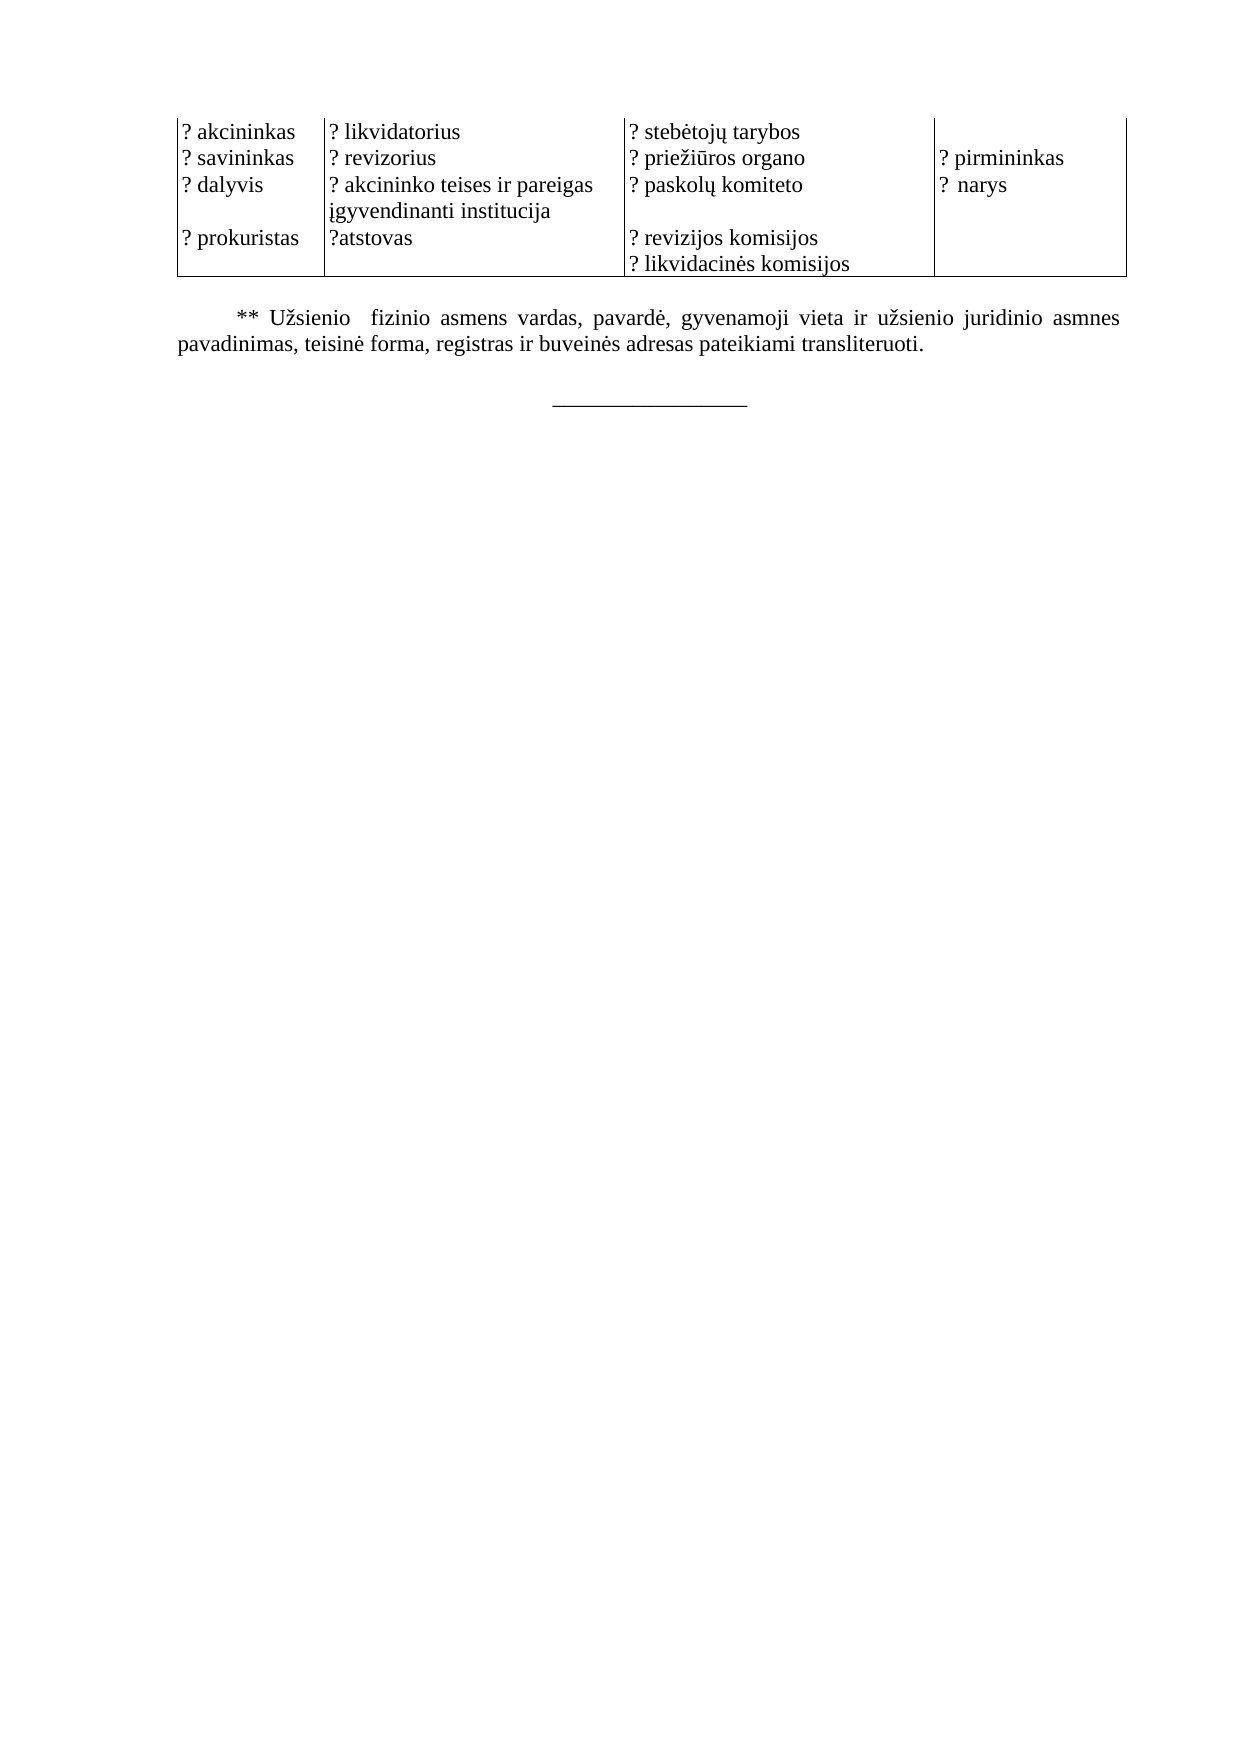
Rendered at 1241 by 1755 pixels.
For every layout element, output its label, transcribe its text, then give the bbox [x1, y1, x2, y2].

table_cell ? revizorius [325, 145, 624, 171]
table_cell [935, 250, 1126, 276]
table_cell ? prokuristas [178, 224, 324, 250]
table_cell ? revizijos komisijos [625, 224, 934, 250]
text ** Užsienio fizinio asmens vardas, pavardė, gyvenamoji vieta ir užsienio juridinio asmnes pavadinimas, teisinė forma, registras ir buveinės adresas pateikiami transliteruoti. [177, 304, 1122, 356]
table_cell ? priežiūros organo [625, 145, 934, 171]
text _________________ [177, 383, 1122, 409]
table_cell ? akcininkas [178, 118, 324, 144]
table_cell ? paskolų komiteto [625, 171, 934, 223]
table_cell ? likvidacinės komisijos [625, 250, 934, 276]
table_cell [325, 250, 624, 276]
table_cell ? dalyvis [178, 171, 324, 223]
table_cell ? akcininko teises ir pareigas įgyvendinanti institucija [325, 171, 624, 223]
table_cell [935, 224, 1126, 250]
table_cell ? savininkas [178, 145, 324, 171]
table_cell ? pirmininkas [935, 145, 1126, 171]
table_cell [935, 118, 1126, 144]
table_cell ? likvidatorius [325, 118, 624, 144]
table_cell ? stebėtojų tarybos [625, 118, 934, 144]
table_cell [178, 250, 324, 276]
table_cell ? narys [935, 171, 1126, 223]
table_cell ?atstovas [325, 224, 624, 250]
